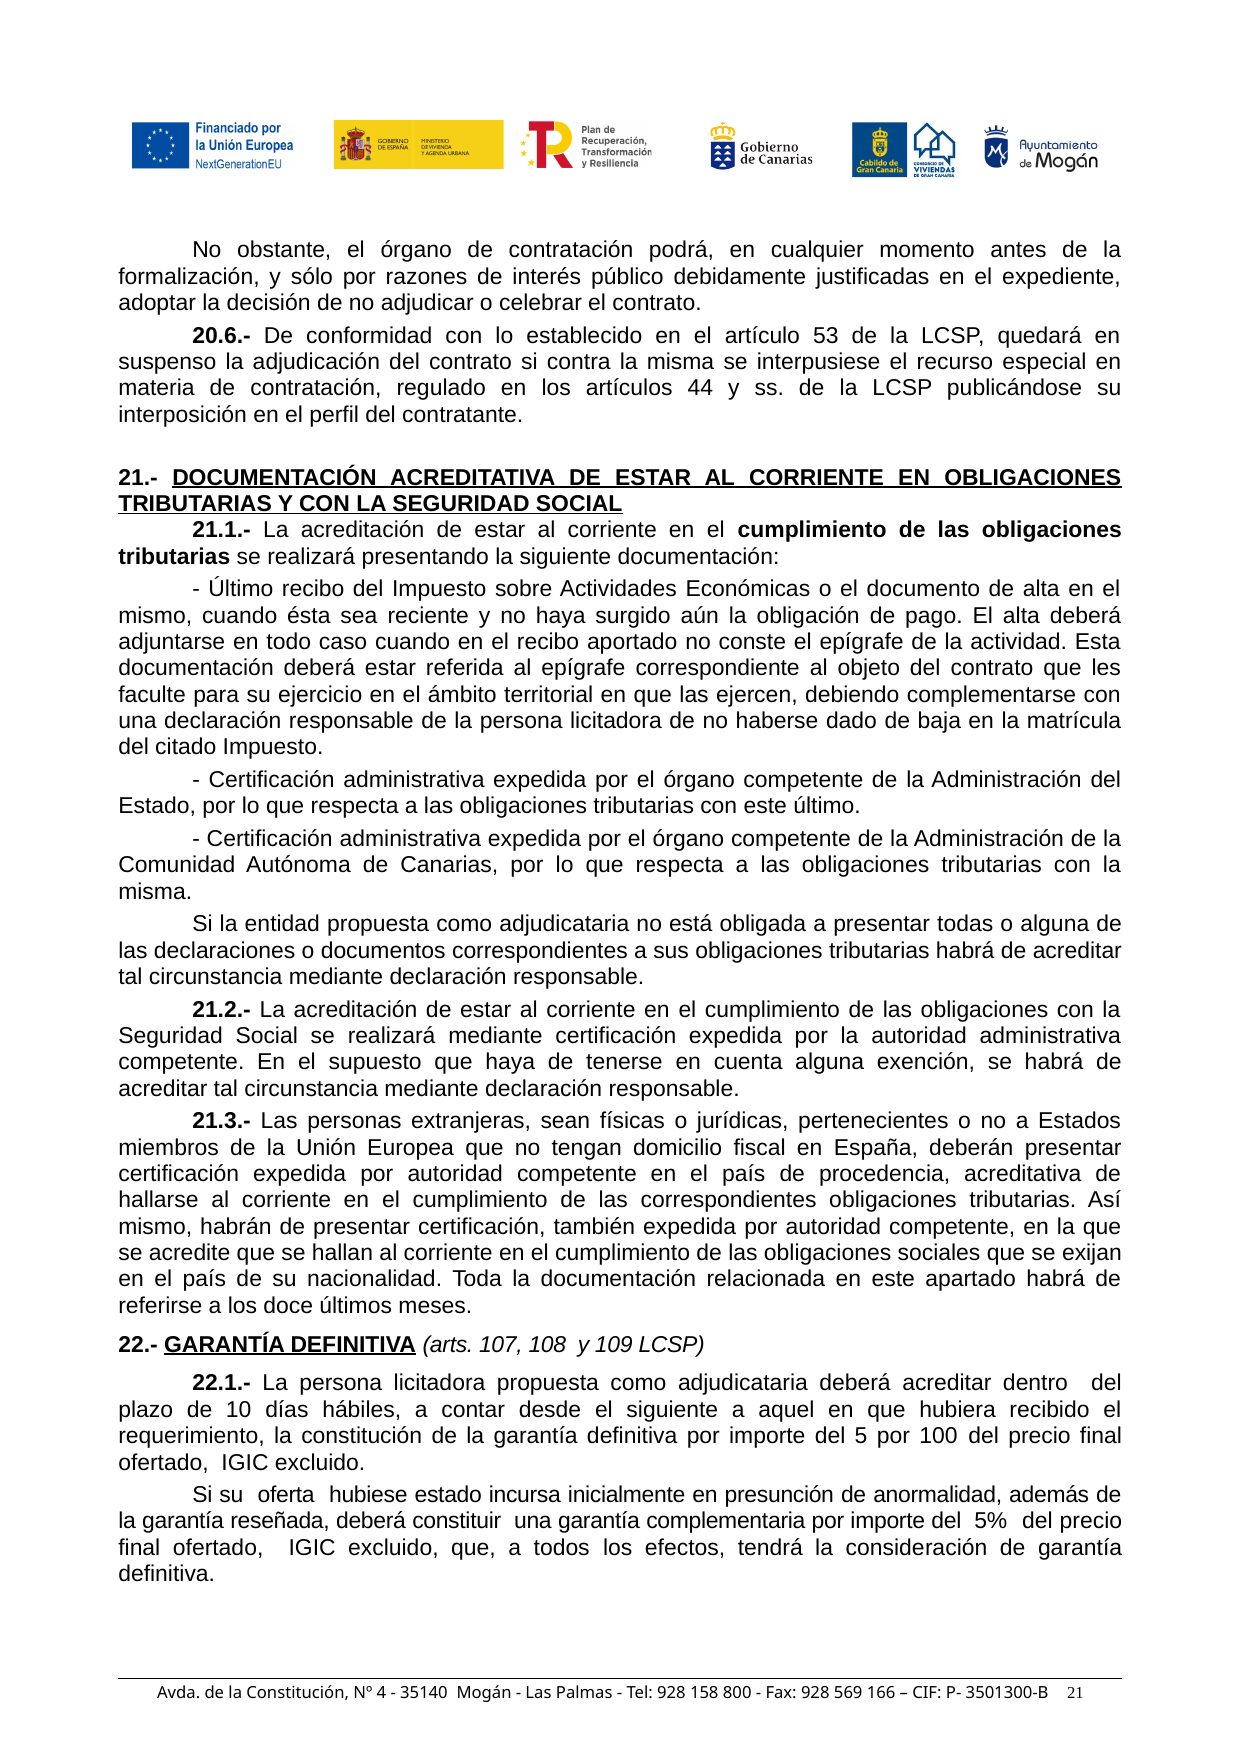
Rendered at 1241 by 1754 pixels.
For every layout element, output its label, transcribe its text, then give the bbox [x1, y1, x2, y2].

text - Certificación administrativa expedida por el órgano competente de la Administración de la Comunidad Autónoma de Canarias, por lo que respecta a las obligaciones tributarias con la misma. [118, 825, 1122, 904]
text Si su oferta hubiese estado incursa inicialmente en presunción de anormalidad, además de la garantía reseñada, deberá constituir una garantía complementaria por importe del 5% del precio final ofertado, IGIC excluido, que, a todos los efectos, tendrá la consideración de garantía definitiva. [118, 1481, 1122, 1586]
text No obstante, el órgano de contratación podrá, en cualquier momento antes de la formalización, y sólo por razones de interés público debidamente justificadas en el expediente, adoptar la decisión de no adjudicar o celebrar el contrato. [118, 236, 1122, 315]
text 21.2.- La acreditación de estar al corriente en el cumplimiento de las obligaciones con la Seguridad Social se realizará mediante certificación expedida por la autoridad administrativa competente. En el supuesto que haya de tenerse en cuenta alguna exención, se habrá de acreditar tal circunstancia mediante declaración responsable. [118, 996, 1122, 1101]
text 22.1.- La persona licitadora propuesta como adjudicataria deberá acreditar dentro del plazo de 10 días hábiles, a contar desde el siguiente a aquel en que hubiera recibido el requerimiento, la constitución de la garantía definitiva por importe del 5 por 100 del precio final ofertado, IGIC excluido. [118, 1369, 1122, 1475]
picture [710, 122, 813, 170]
picture [977, 114, 1106, 181]
picture [256, 122, 296, 170]
picture [843, 115, 964, 180]
text 20.6.- De conformidad con lo establecido en el artículo 53 de la LCSP, quedará en suspenso la adjudicación del contrato si contra la misma se interpusiese el recurso especial en materia de contratación, regulado en los artículos 44 y ss. de la LCSP publicándose su interposición en el perfil del contratante. [118, 322, 1122, 427]
text 22.- GARANTÍA DEFINITIVA (arts. 107, 108 y 109 LCSP) [118, 1331, 1122, 1357]
text Si la entidad propuesta como adjudicataria no está obligada a presentar todas o alguna de las declaraciones o documentos correspondientes a sus obligaciones tributarias habrá de acreditar tal circunstancia mediante declaración responsable. [118, 910, 1122, 989]
text 21.- DOCUMENTACIÓN ACREDITATIVA DE ESTAR AL CORRIENTE EN OBLIGACIONES TRIBUTARIAS Y CON LA SEGURIDAD SOCIAL [118, 463, 1122, 516]
text 21.3.- Las personas extranjeras, sean físicas o jurídicas, pertenecientes o no a Estados miembros de la Unión Europea que no tengan domicilio fiscal en España, deberán presentar certificación expedida por autoridad competente en el país de procedencia, acreditativa de hallarse al corriente en el cumplimiento de las correspondientes obligaciones tributarias. Así mismo, habrán de presentar certificación, también expedida por autoridad competente, en la que se acredite que se hallan al corriente en el cumplimiento de las obligaciones sociales que se exijan en el país de su nacionalidad. Toda la documentación relacionada en este apartado habrá de referirse a los doce últimos meses. [118, 1107, 1122, 1318]
text 21.1.- La acreditación de estar al corriente en el cumplimiento de las obligaciones tributarias se realizará presentando la siguiente documentación: [118, 516, 1122, 569]
text - Certificación administrativa expedida por el órgano competente de la Administración del Estado, por lo que respecta a las obligaciones tributarias con este último. [118, 766, 1122, 819]
text - Último recibo del Impuesto sobre Actividades Económicas o el documento de alta en el mismo, cuando ésta sea reciente y no haya surgido aún la obligación de pago. El alta deberá adjuntarse en todo caso cuando en el recibo aportado no conste el epígrafe de la actividad. Esta documentación deberá estar referida al epígrafe correspondiente al objeto del contrato que les faculte para su ejercicio en el ámbito territorial en que las ejercen, debiendo complementarse con una declaración responsable de la persona licitadora de no haberse dado de baja en la matrícula del citado Impuesto. [118, 575, 1122, 760]
